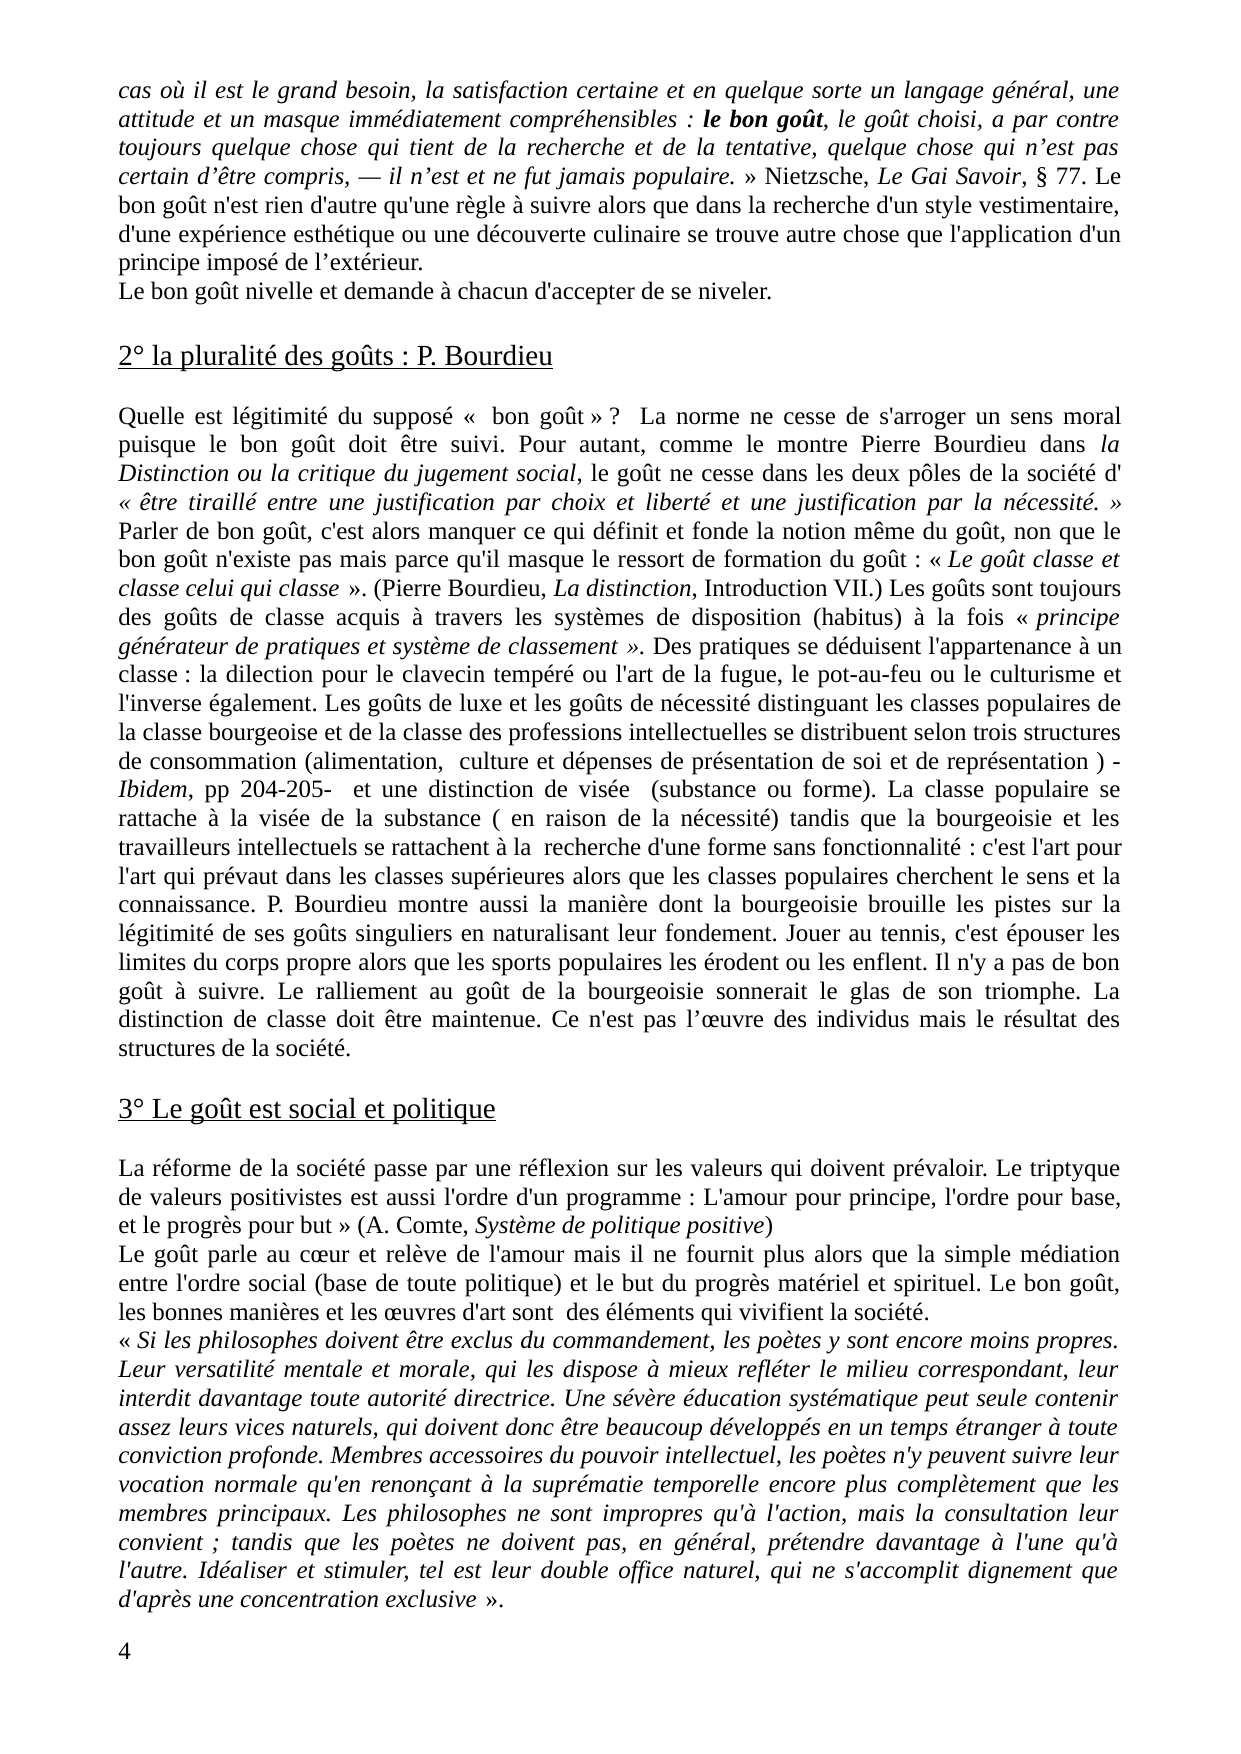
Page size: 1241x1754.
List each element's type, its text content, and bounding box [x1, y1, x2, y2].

text 2° la pluralité des goûts : P. Bourdieu [118, 338, 1122, 372]
text Le goût parle au cœur et relève de l'amour mais il ne fournit plus alors que la simple médiation entre l'ordre social (base de toute politique) et le but du progrès matériel et spirituel. Le bon goût, les bonnes manières et les œuvres d'art sont des éléments qui vivifient la société. [118, 1239, 1122, 1326]
text La réforme de la société passe par une réflexion sur les valeurs qui doivent prévaloir. Le triptyque de valeurs positivistes est aussi l'ordre d'un programme : L'amour pour principe, l'ordre pour base, et le progrès pour but » (A. Comte, Système de politique positive) [118, 1153, 1122, 1239]
text cas où il est le grand besoin, la satisfaction certaine et en quelque sorte un langage général, une attitude et un masque immédiatement compréhensibles : le bon goût, le goût choisi, a par contre toujours quelque chose qui tient de la recherche et de la tentative, quelque chose qui n’est pas certain d’être compris, — il n’est et ne fut jamais populaire. » Nietzsche, Le Gai Savoir, § 77. Le bon goût n'est rien d'autre qu'une règle à suivre alors que dans la recherche d'un style vestimentaire, d'une expérience esthétique ou une découverte culinaire se trouve autre chose que l'application d'un principe imposé de l’extérieur. [118, 75, 1122, 276]
text « Si les philosophes doivent être exclus du commandement, les poètes y sont encore moins propres. Leur versatilité mentale et morale, qui les dispose à mieux refléter le milieu correspondant, leur interdit davantage toute autorité directrice. Une sévère éducation systématique peut seule contenir assez leurs vices naturels, qui doivent donc être beaucoup développés en un temps étranger à toute conviction profonde. Membres accessoires du pouvoir intellectuel, les poètes n'y peuvent suivre leur vocation normale qu'en renonçant à la suprématie temporelle encore plus complètement que les membres principaux. Les philosophes ne sont impropres qu'à l'action, mais la consultation leur convient ; tandis que les poètes ne doivent pas, en général, prétendre davantage à l'une qu'à l'autre. Idéaliser et stimuler, tel est leur double office naturel, qui ne s'accomplit dignement que d'après une concentration exclusive ». [118, 1326, 1122, 1613]
text Le bon goût nivelle et demande à chacun d'accepter de se niveler. [118, 276, 1122, 305]
text Quelle est légitimité du supposé « bon goût » ? La norme ne cesse de s'arroger un sens moral puisque le bon goût doit être suivi. Pour autant, comme le montre Pierre Bourdieu dans la Distinction ou la critique du jugement social, le goût ne cesse dans les deux pôles de la société d' « être tiraillé entre une justification par choix et liberté et une justification par la nécessité. » Parler de bon goût, c'est alors manquer ce qui définit et fonde la notion même du goût, non que le bon goût n'existe pas mais parce qu'il masque le ressort de formation du goût : « Le goût classe et classe celui qui classe ». (Pierre Bourdieu, La distinction, Introduction VII.) Les goûts sont toujours des goûts de classe acquis à travers les systèmes de disposition (habitus) à la fois « principe générateur de pratiques et système de classement ». Des pratiques se déduisent l'appartenance à un classe : la dilection pour le clavecin tempéré ou l'art de la fugue, le pot-au-feu ou le culturisme et l'inverse également. Les goûts de luxe et les goûts de nécessité distinguant les classes populaires de la classe bourgeoise et de la classe des professions intellectuelles se distribuent selon trois structures de consommation (alimentation, culture et dépenses de présentation de soi et de représentation ) - Ibidem, pp 204-205- et une distinction de visée (substance ou forme). La classe populaire se rattache à la visée de la substance ( en raison de la nécessité) tandis que la bourgeoisie et les travailleurs intellectuels se rattachent à la recherche d'une forme sans fonctionnalité : c'est l'art pour l'art qui prévaut dans les classes supérieures alors que les classes populaires cherchent le sens et la connaissance. P. Bourdieu montre aussi la manière dont la bourgeoisie brouille les pistes sur la légitimité de ses goûts singuliers en naturalisant leur fondement. Jouer au tennis, c'est épouser les limites du corps propre alors que les sports populaires les érodent ou les enflent. Il n'y a pas de bon goût à suivre. Le ralliement au goût de la bourgeoisie sonnerait le glas de son triomphe. La distinction de classe doit être maintenue. Ce n'est pas l’œuvre des individus mais le résultat des structures de la société. [118, 401, 1122, 1062]
text 3° Le goût est social et politique [118, 1091, 1122, 1124]
